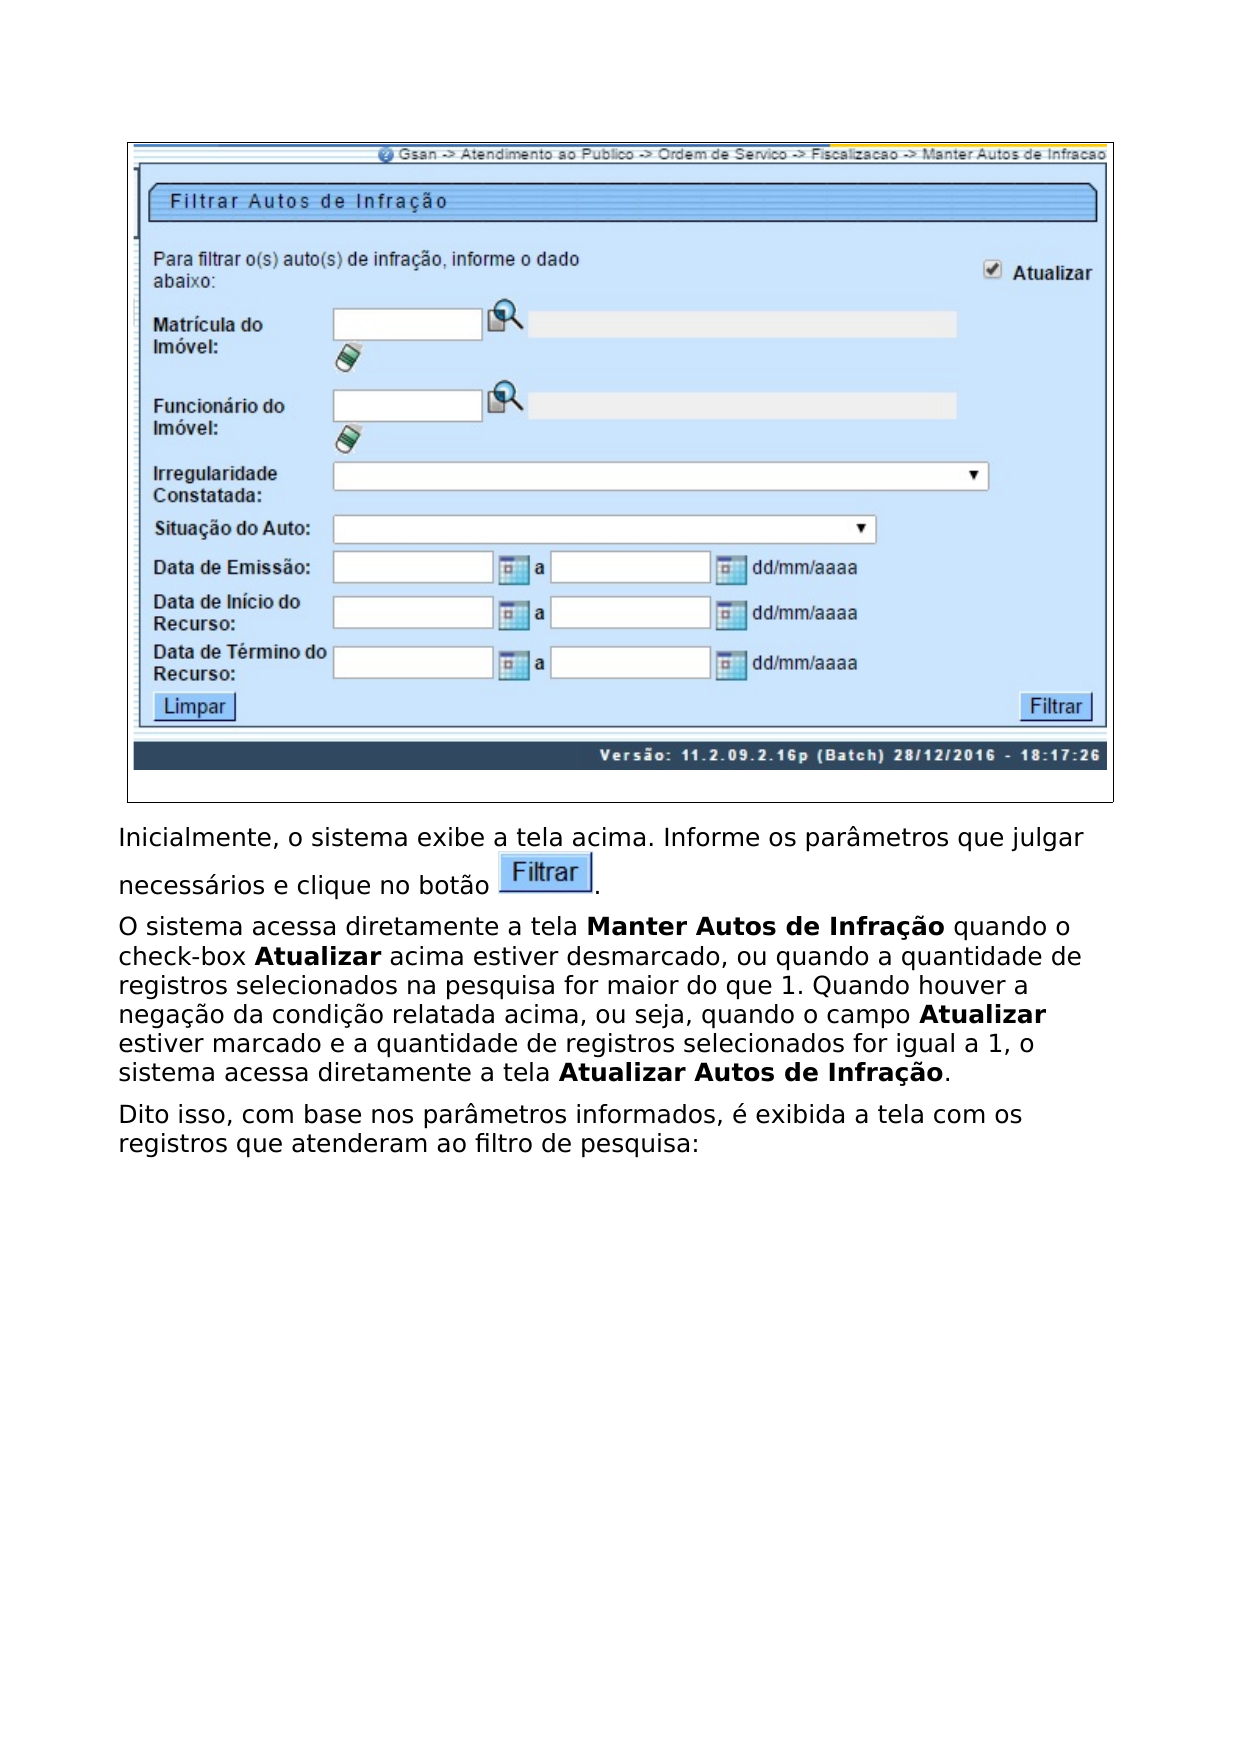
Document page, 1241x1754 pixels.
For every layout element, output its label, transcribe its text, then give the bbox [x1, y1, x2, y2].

text O sistema acessa diretamente a tela Manter Autos de Infração quando o check-box Atualizar acima estiver desmarcado, ou quando a quantidade de registros selecionados na pesquisa for maior do que 1. Quando houver a negação da condição relatada acima, ou seja, quando o campo Atualizar estiver marcado e a quantidade de registros selecionados for igual a 1, o sistema acessa diretamente a tela Atualizar Autos de Infração. [118, 912, 1122, 1087]
picture [133, 144, 1107, 770]
text Inicialmente, o sistema exibe a tela acima. Informe os parâmetros que julgar necessários e clique no botão . [118, 811, 1122, 900]
text Dito isso, com base nos parâmetros informados, é exibida a tela com os registros que atenderam ao filtro de pesquisa: [118, 1100, 1122, 1158]
picture [498, 851, 594, 894]
table_header [128, 143, 1113, 802]
